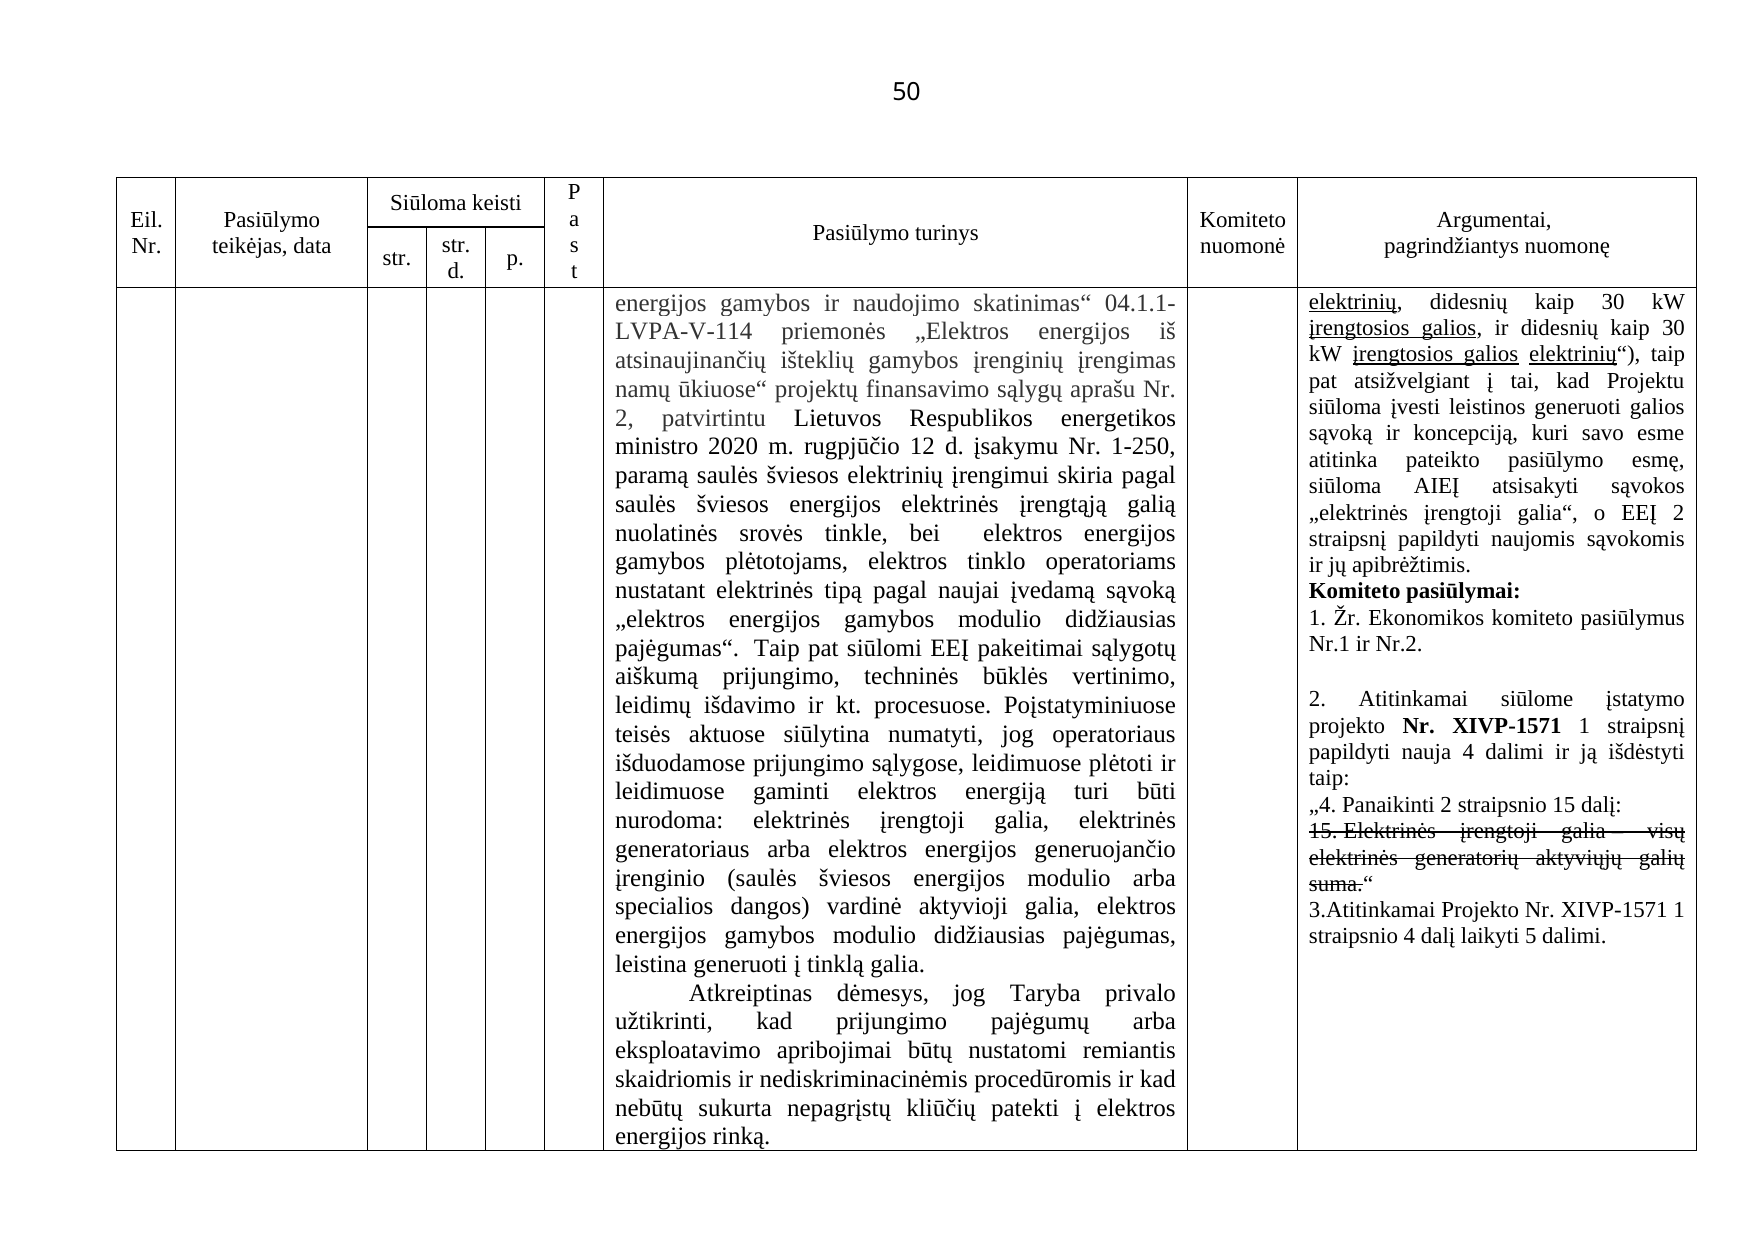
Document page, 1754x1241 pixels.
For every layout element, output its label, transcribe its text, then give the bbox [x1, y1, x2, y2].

table_cell elektrinių, didesnių kaip 30 kW įrengtosios galios, ir didesnių kaip 30 kW įrengtosios galios elektrinių“), taip pat atsižvelgiant į tai, kad Projektu siūloma įvesti leistinos generuoti galios sąvoką ir koncepciją, kuri savo esme atitinka pateikto pasiūlymo esmę, siūloma AIEĮ atsisakyti sąvokos „elektrinės įrengtoji galia“, o EEĮ 2 straipsnį papildyti naujomis sąvokomis ir jų apibrėžtimis. Komiteto pasiūlymai: 1. Žr. Ekonomikos komiteto pasiūlymus Nr.1 ir Nr.2. 2. Atitinkamai siūlome įstatymo projekto Nr. XIVP-1571 1 straipsnį papildyti nauja 4 dalimi ir ją išdėstyti taip: „4. Panaikinti 2 straipsnio 15 dalį: 15. Elektrinės įrengtoji galia – visų elektrinės generatorių aktyviųjų galių suma.“ 3.Atitinkamai Projekto Nr. XIVP-1571 1 straipsnio 4 dalį laikyti 5 dalimi. [1298, 288, 1696, 1150]
table_cell [1188, 288, 1297, 1150]
table_cell [176, 288, 367, 1150]
table_header Pastabos [545, 178, 603, 287]
table_header Pasiūlymo teikėjas, data [176, 178, 367, 287]
table_header Pasiūlymo turinys [604, 178, 1187, 287]
table_header Argumentai, pagrindžiantys nuomonę [1298, 178, 1696, 287]
table_cell [117, 288, 175, 1150]
table_cell energijos gamybos ir naudojimo skatinimas“ 04.1.1-LVPA-V-114 priemonės „Elektros energijos iš atsinaujinančių išteklių gamybos įrenginių įrengimas namų ūkiuose“ projektų finansavimo sąlygų aprašu Nr. 2, patvirtintu Lietuvos Respublikos energetikos ministro 2020 m. rugpjūčio 12 d. įsakymu Nr. 1-250, paramą saulės šviesos elektrinių įrengimui skiria pagal saulės šviesos energijos elektrinės įrengtąją galią nuolatinės srovės tinkle, bei elektros energijos gamybos plėtotojams, elektros tinklo operatoriams nustatant elektrinės tipą pagal naujai įvedamą sąvoką „elektros energijos gamybos modulio didžiausias pajėgumas“. Taip pat siūlomi EEĮ pakeitimai sąlygotų aiškumą prijungimo, techninės būklės vertinimo, leidimų išdavimo ir kt. procesuose. Poįstatyminiuose teisės aktuose siūlytina numatyti, jog operatoriaus išduodamose prijungimo sąlygose, leidimuose plėtoti ir leidimuose gaminti elektros energiją turi būti nurodoma: elektrinės įrengtoji galia, elektrinės generatoriaus arba elektros energijos generuojančio įrenginio (saulės šviesos energijos modulio arba specialios dangos) vardinė aktyvioji galia, elektros energijos gamybos modulio didžiausias pajėgumas, leistina generuoti į tinklą galia. Atkreiptinas dėmesys, jog Taryba privalo užtikrinti, kad prijungimo pajėgumų arba eksploatavimo apribojimai būtų nustatomi remiantis skaidriomis ir nediskriminacinėmis procedūromis ir kad nebūtų sukurta nepagrįstų kliūčių patekti į elektros energijos rinką. [604, 288, 1187, 1150]
table_cell [486, 288, 544, 1150]
table_cell str. [368, 228, 426, 287]
table_header Siūloma keisti [368, 178, 544, 226]
table_cell [368, 288, 426, 1150]
table_cell [427, 288, 485, 1150]
table_cell p. [486, 228, 544, 287]
table_cell [545, 288, 603, 1150]
table_cell str. d. [427, 228, 485, 287]
table_header Eil. Nr. [117, 178, 175, 287]
table_header Komiteto nuomonė [1188, 178, 1297, 287]
